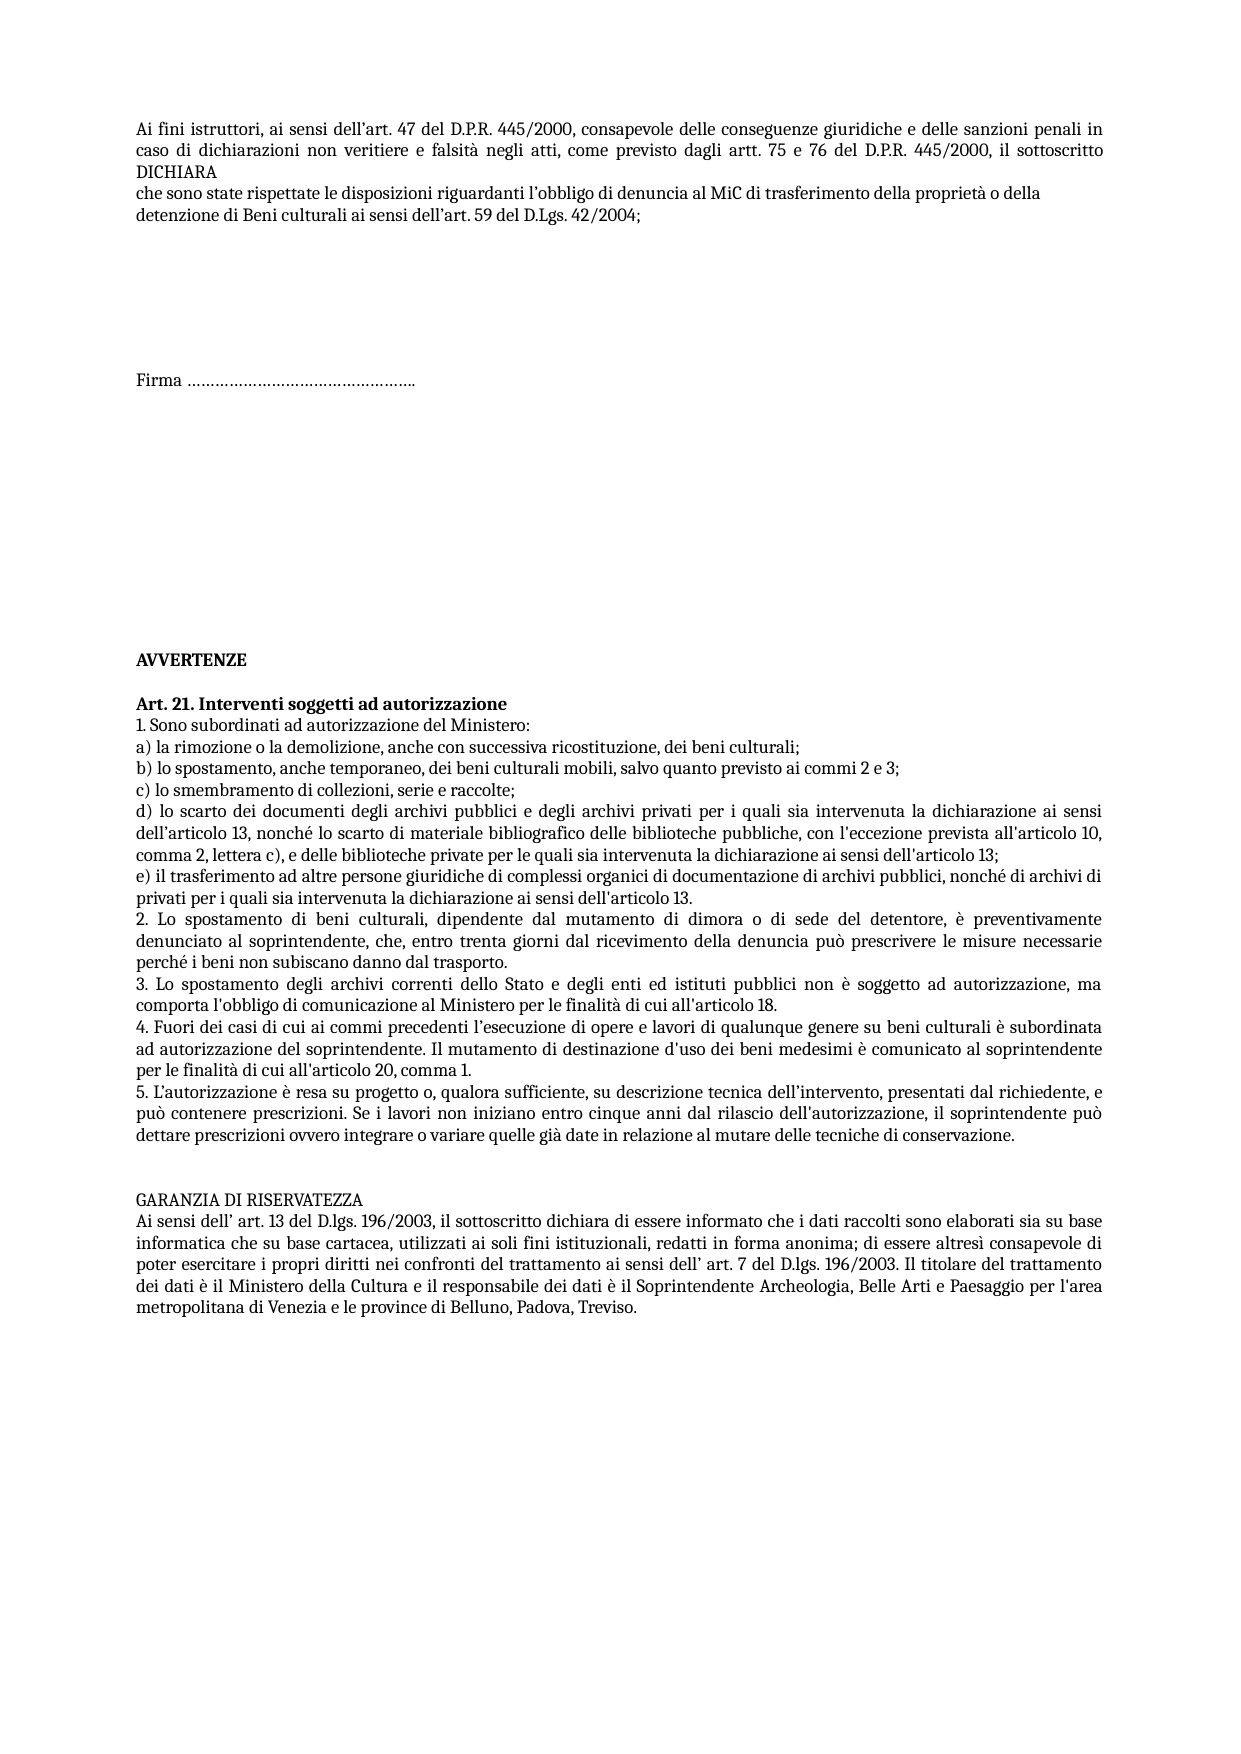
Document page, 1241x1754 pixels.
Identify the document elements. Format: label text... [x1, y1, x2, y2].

text Ai sensi dell’ art. 13 del D.lgs. 196/2003, il sottoscritto dichiara di essere informato che i dati raccolti sono elaborati sia su base informatica che su base cartacea, utilizzati ai soli fini istituzionali, redatti in forma anonima; di essere altresì consapevole di poter esercitare i propri diritti nei confronti del trattamento ai sensi dell’ art. 7 del D.lgs. 196/2003. Il titolare del trattamento dei dati è il Ministero della Cultura e il responsabile dei dati è il Soprintendente Archeologia, Belle Arti e Paesaggio per l'area metropolitana di Venezia e le province di Belluno, Padova, Treviso. [136, 1211, 1104, 1318]
text Ai fini istruttori, ai sensi dell’art. 47 del D.P.R. 445/2000, consapevole delle conseguenze giuridiche e delle sanzioni penali in caso di dichiarazioni non veritiere e falsità negli atti, come previsto dagli artt. 75 e 76 del D.P.R. 445/2000, il sottoscritto DICHIARA [136, 118, 1104, 183]
text c) lo smembramento di collezioni, serie e raccolte; [136, 779, 1104, 801]
text che sono state rispettate le disposizioni riguardanti l’obbligo di denuncia al MiC di trasferimento della proprietà o della [136, 183, 1104, 204]
text b) lo spostamento, anche temporaneo, dei beni culturali mobili, salvo quanto previsto ai commi 2 e 3; [136, 758, 1104, 779]
text 2. Lo spostamento di beni culturali, dipendente dal mutamento di dimora o di sede del detentore, è preventivamente denunciato al soprintendente, che, entro trenta giorni dal ricevimento della denuncia può prescrivere le misure necessarie perché i beni non subiscano danno dal trasporto. [136, 909, 1104, 973]
text a) la rimozione o la demolizione, anche con successiva ricostituzione, dei beni culturali; [136, 736, 1104, 758]
text Firma …………………………………………. [136, 370, 1104, 391]
text 4. Fuori dei casi di cui ai commi precedenti l’esecuzione di opere e lavori di qualunque genere su beni culturali è subordinata ad autorizzazione del soprintendente. Il mutamento di destinazione d'uso dei beni medesimi è comunicato al soprintendente per le finalità di cui all'articolo 20, comma 1. [136, 1017, 1104, 1081]
text detenzione di Beni culturali ai sensi dell’art. 59 del D.Lgs. 42/2004; [136, 204, 1104, 226]
text AVVERTENZE [136, 650, 1104, 672]
text 5. L’autorizzazione è resa su progetto o, qualora sufficiente, su descrizione tecnica dell’intervento, presentati dal richiedente, e può contenere prescrizioni. Se i lavori non iniziano entro cinque anni dal rilascio dell'autorizzazione, il soprintendente può dettare prescrizioni ovvero integrare o variare quelle già date in relazione al mutare delle tecniche di conservazione. [136, 1081, 1104, 1146]
text Art. 21. Interventi soggetti ad autorizzazione [136, 693, 1104, 715]
text GARANZIA DI RISERVATEZZA [136, 1189, 1104, 1211]
text 3. Lo spostamento degli archivi correnti dello Stato e degli enti ed istituti pubblici non è soggetto ad autorizzazione, ma comporta l'obbligo di comunicazione al Ministero per le finalità di cui all'articolo 18. [136, 973, 1104, 1017]
text d) lo scarto dei documenti degli archivi pubblici e degli archivi privati per i quali sia intervenuta la dichiarazione ai sensi dell’articolo 13, nonché lo scarto di materiale bibliografico delle biblioteche pubbliche, con l'eccezione prevista all'articolo 10, comma 2, lettera c), e delle biblioteche private per le quali sia intervenuta la dichiarazione ai sensi dell'articolo 13; [136, 801, 1104, 866]
text 1. Sono subordinati ad autorizzazione del Ministero: [136, 715, 1104, 736]
text e) il trasferimento ad altre persone giuridiche di complessi organici di documentazione di archivi pubblici, nonché di archivi di privati per i quali sia intervenuta la dichiarazione ai sensi dell'articolo 13. [136, 866, 1104, 909]
